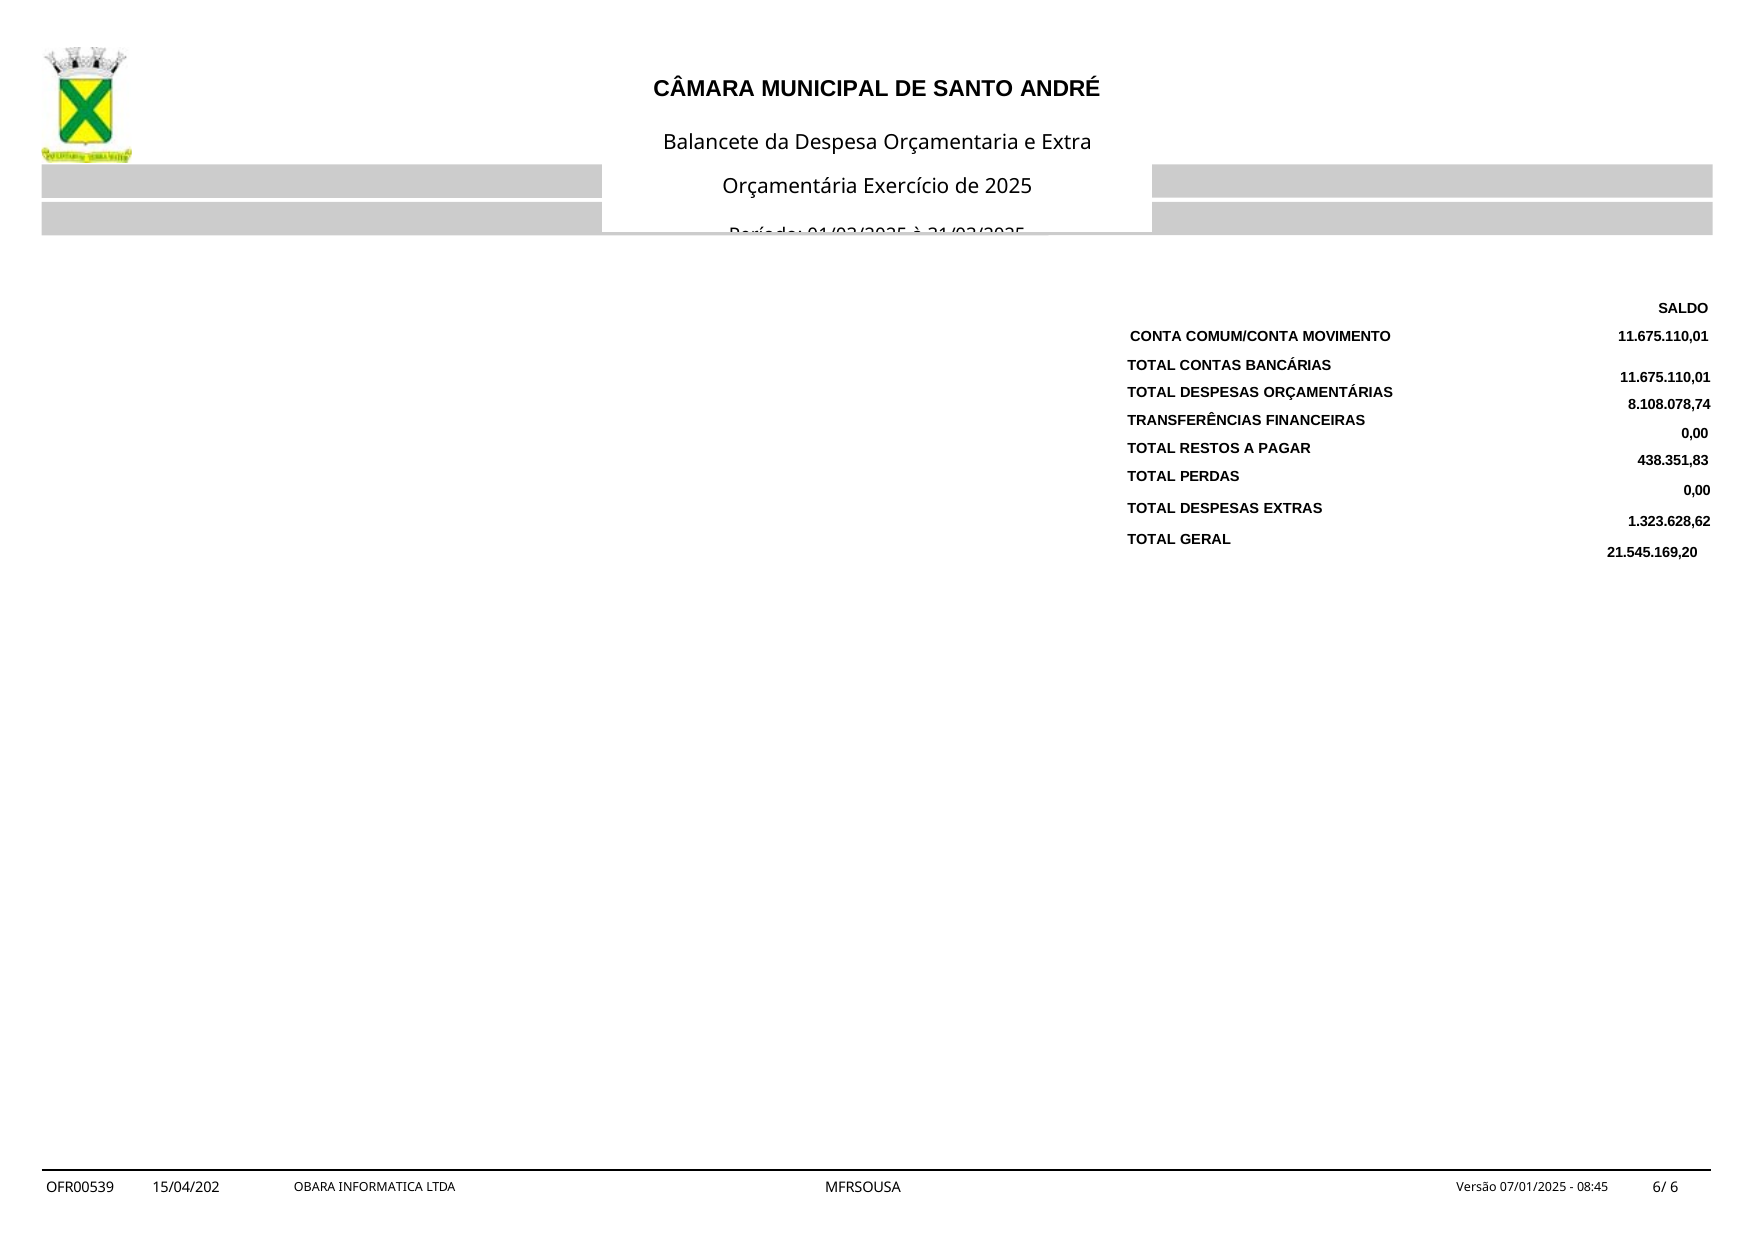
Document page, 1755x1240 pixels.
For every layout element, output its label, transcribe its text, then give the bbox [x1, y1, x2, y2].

text 1.323.628,62 [1397, 513, 1711, 529]
text 8.108.078,74 [1397, 396, 1711, 413]
text TOTAL DESPESAS EXTRAS TOTAL GERAL [1127, 499, 1367, 547]
text 21.545.169,20 [1607, 544, 1725, 561]
text SALDO [29, 300, 1708, 317]
text 0,00 [1397, 425, 1709, 442]
text TOTAL PERDAS [1127, 468, 1393, 485]
text 11.675.110,01 [1397, 369, 1711, 386]
text TOTAL DESPESAS ORÇAMENTÁRIAS TRANSFERÊNCIAS FINANCEIRAS TOTAL RESTOS A PAGAR [1127, 383, 1393, 456]
text 438.351,83 [1397, 452, 1709, 469]
text 0,00 [1397, 481, 1711, 498]
text CONTA COMUM/CONTA MOVIMENTO 11.675.110,01 [29, 327, 1709, 344]
text TOTAL CONTAS BANCÁRIAS [1127, 356, 1393, 373]
